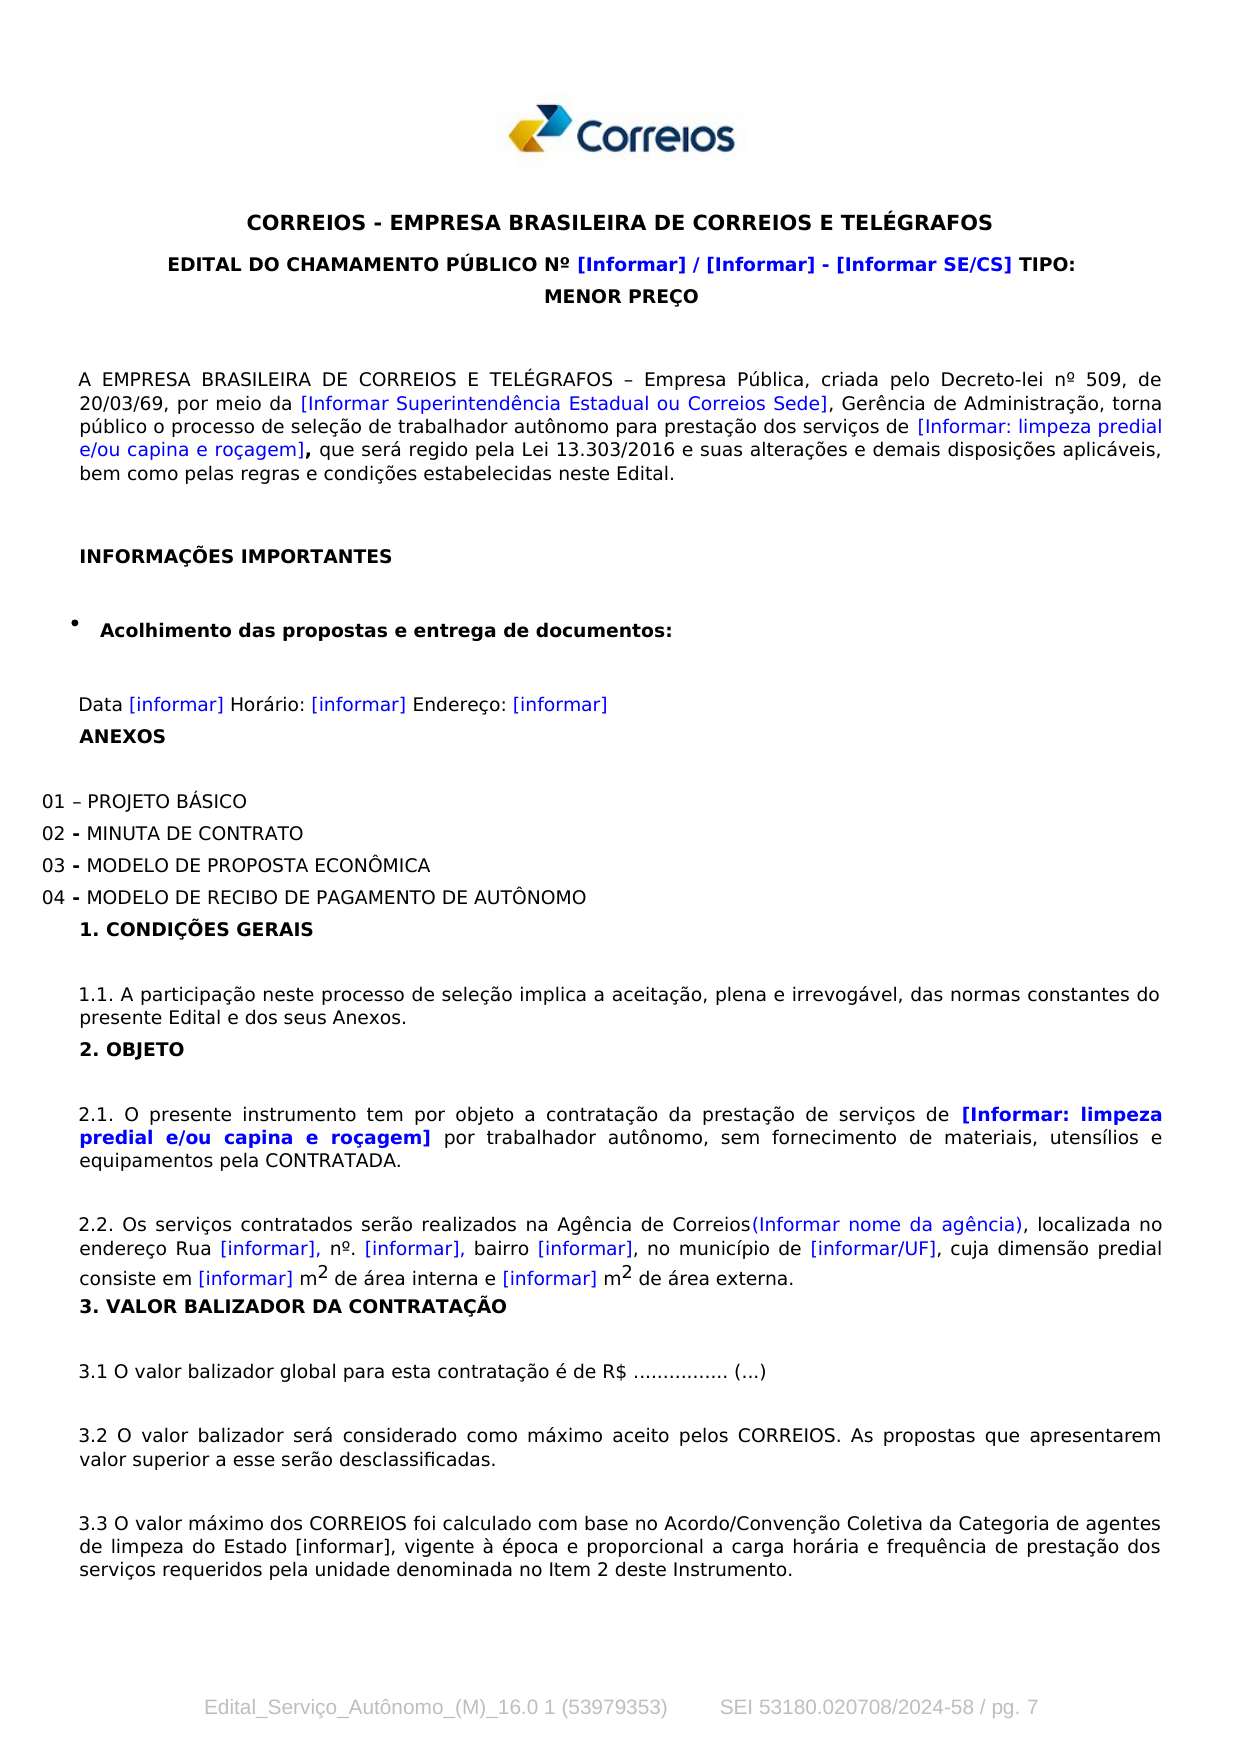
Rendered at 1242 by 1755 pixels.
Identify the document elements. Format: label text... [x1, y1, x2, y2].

text 3.1 O valor balizador global para esta contratação é de R$ ................ (...) [78, 1361, 1163, 1383]
subtitle 2. OBJETO [79, 1039, 1169, 1061]
subtitle CORREIOS - EMPRESA BRASILEIRA DE CORREIOS E TELÉGRAFOS [72, 211, 1167, 235]
list - MODELO DE PROPOSTA ECONÔMICA [42, 855, 1163, 877]
text 3.3 O valor máximo dos CORREIOS foi calculado com base no Acordo/Convenção Coletiva da Categoria de agentes de limpeza do Estado [informar], vigente à época e proporcional a carga horária e frequência de prestação dos serviços requeridos pela unidade denominada no Item 2 deste Instrumento. [78, 1513, 1163, 1581]
list – PROJETO BÁSICO [42, 791, 1163, 813]
text 3.2 O valor balizador será considerado como máximo aceito pelos CORREIOS. As propostas que apresentarem valor superior a esse serão desclassificadas. [78, 1425, 1163, 1470]
subtitle 1. CONDIÇÕES GERAIS [79, 919, 1169, 941]
text Data [informar] Horário: [informar] Endereço: [informar] [78, 694, 1169, 716]
list - MODELO DE RECIBO DE PAGAMENTO DE AUTÔNOMO [42, 887, 1163, 909]
text 2.1. O presente instrumento tem por objeto a contratação da prestação de serviços de [Informar: limpeza predial e/ou capina e roçagem] por trabalhador autônomo, sem fornecimento de materiais, utensílios e equipamentos pela CONTRATADA. [78, 1104, 1163, 1172]
list - MINUTA DE CONTRATO [42, 823, 1163, 845]
text A EMPRESA BRASILEIRA DE CORREIOS E TELÉGRAFOS – Empresa Pública, criada pelo Decreto-lei nº 509, de 20/03/69, por meio da [Informar Superintendência Estadual ou Correios Sede], Gerência de Administração, torna público o processo de seleção de trabalhador autônomo para prestação dos serviços de [Informar: limpeza predial e/ou capina e roçagem], que será regido pela Lei 13.303/2016 e suas alterações e demais disposições aplicáveis, bem como pelas regras e condições estabelecidas neste Edital. [78, 369, 1163, 484]
subtitle INFORMAÇÕES IMPORTANTES [79, 546, 1169, 568]
text EDITAL DO CHAMAMENTO PÚBLICO Nº [Informar] / [Informar] - [Informar SE/CS] TIPO: MENOR PREÇO [157, 254, 1085, 308]
text Acolhimento das propostas e entrega de documentos: [100, 620, 1169, 642]
subtitle 3. VALOR BALIZADOR DA CONTRATAÇÃO [79, 1296, 1169, 1318]
text 2.2. Os serviços contratados serão realizados na Agência de Correios(Informar nome da agência), localizada no endereço Rua [informar], nº. [informar], bairro [informar], no município de [informar/UF], cuja dimensão predial consiste em [informar] m2 de área interna e [informar] m2 de área externa. [78, 1214, 1163, 1291]
subtitle ANEXOS [79, 727, 1169, 748]
text 1.1. A participação neste processo de seleção implica a aceitação, plena e irrevogável, das normas constantes do presente Edital e dos seus Anexos. [78, 984, 1163, 1029]
